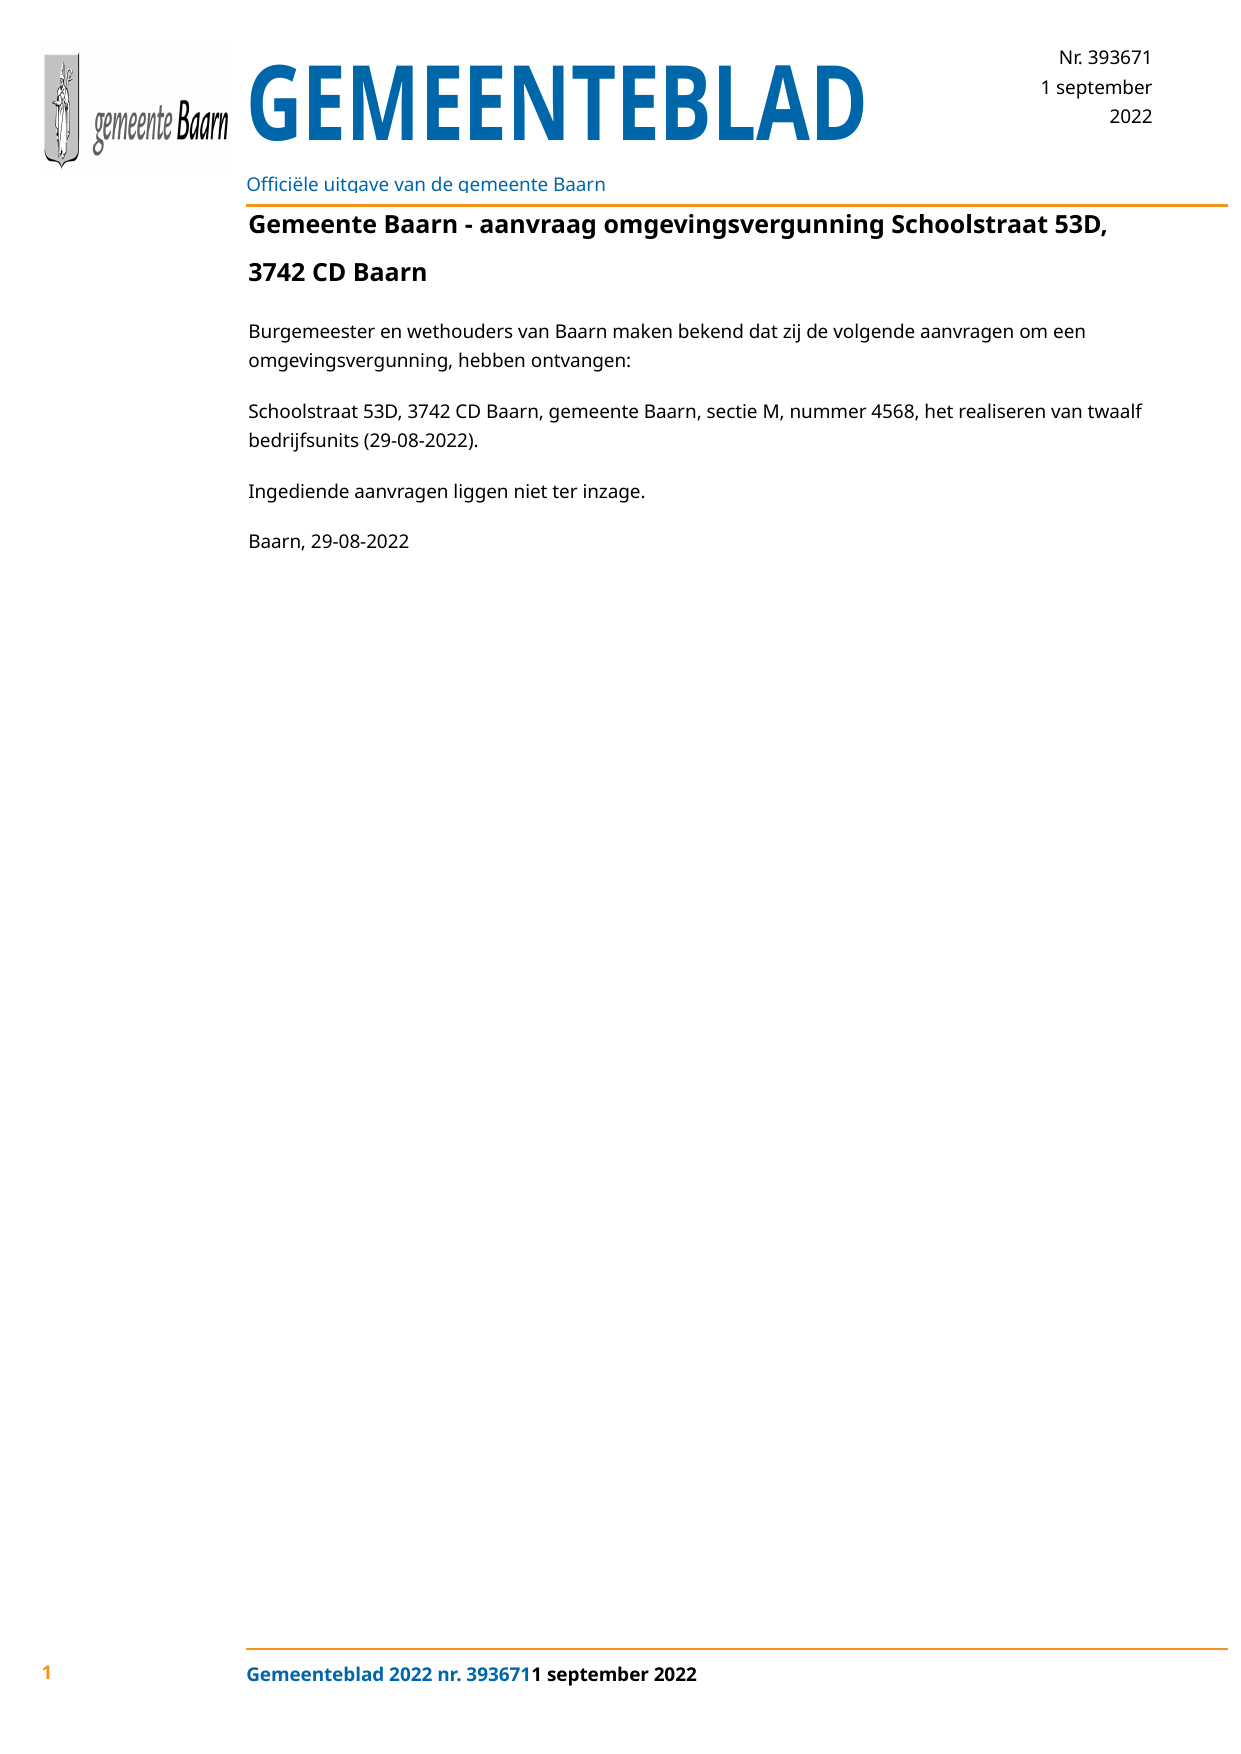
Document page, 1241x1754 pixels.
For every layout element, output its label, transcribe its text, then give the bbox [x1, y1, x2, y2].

picture [41, 47, 231, 172]
text Burgemeester en wethouders van Baarn maken bekend dat zij de volgende aanvragen om een omgevingsvergunning, hebben ontvangen: [248, 318, 1152, 373]
text Baarn, 29-08-2022 [248, 528, 1152, 554]
text Gemeente Baarn - aanvraag omgevingsvergunning Schoolstraat 53D, 3742 CD Baarn [248, 207, 1152, 288]
text Ingediende aanvragen liggen niet ter inzage. [248, 478, 1152, 504]
text Schoolstraat 53D, 3742 CD Baarn, gemeente Baarn, sectie M, nummer 4568, het realiseren van twaalf bedrijfsunits (29-08-2022). [248, 398, 1152, 453]
